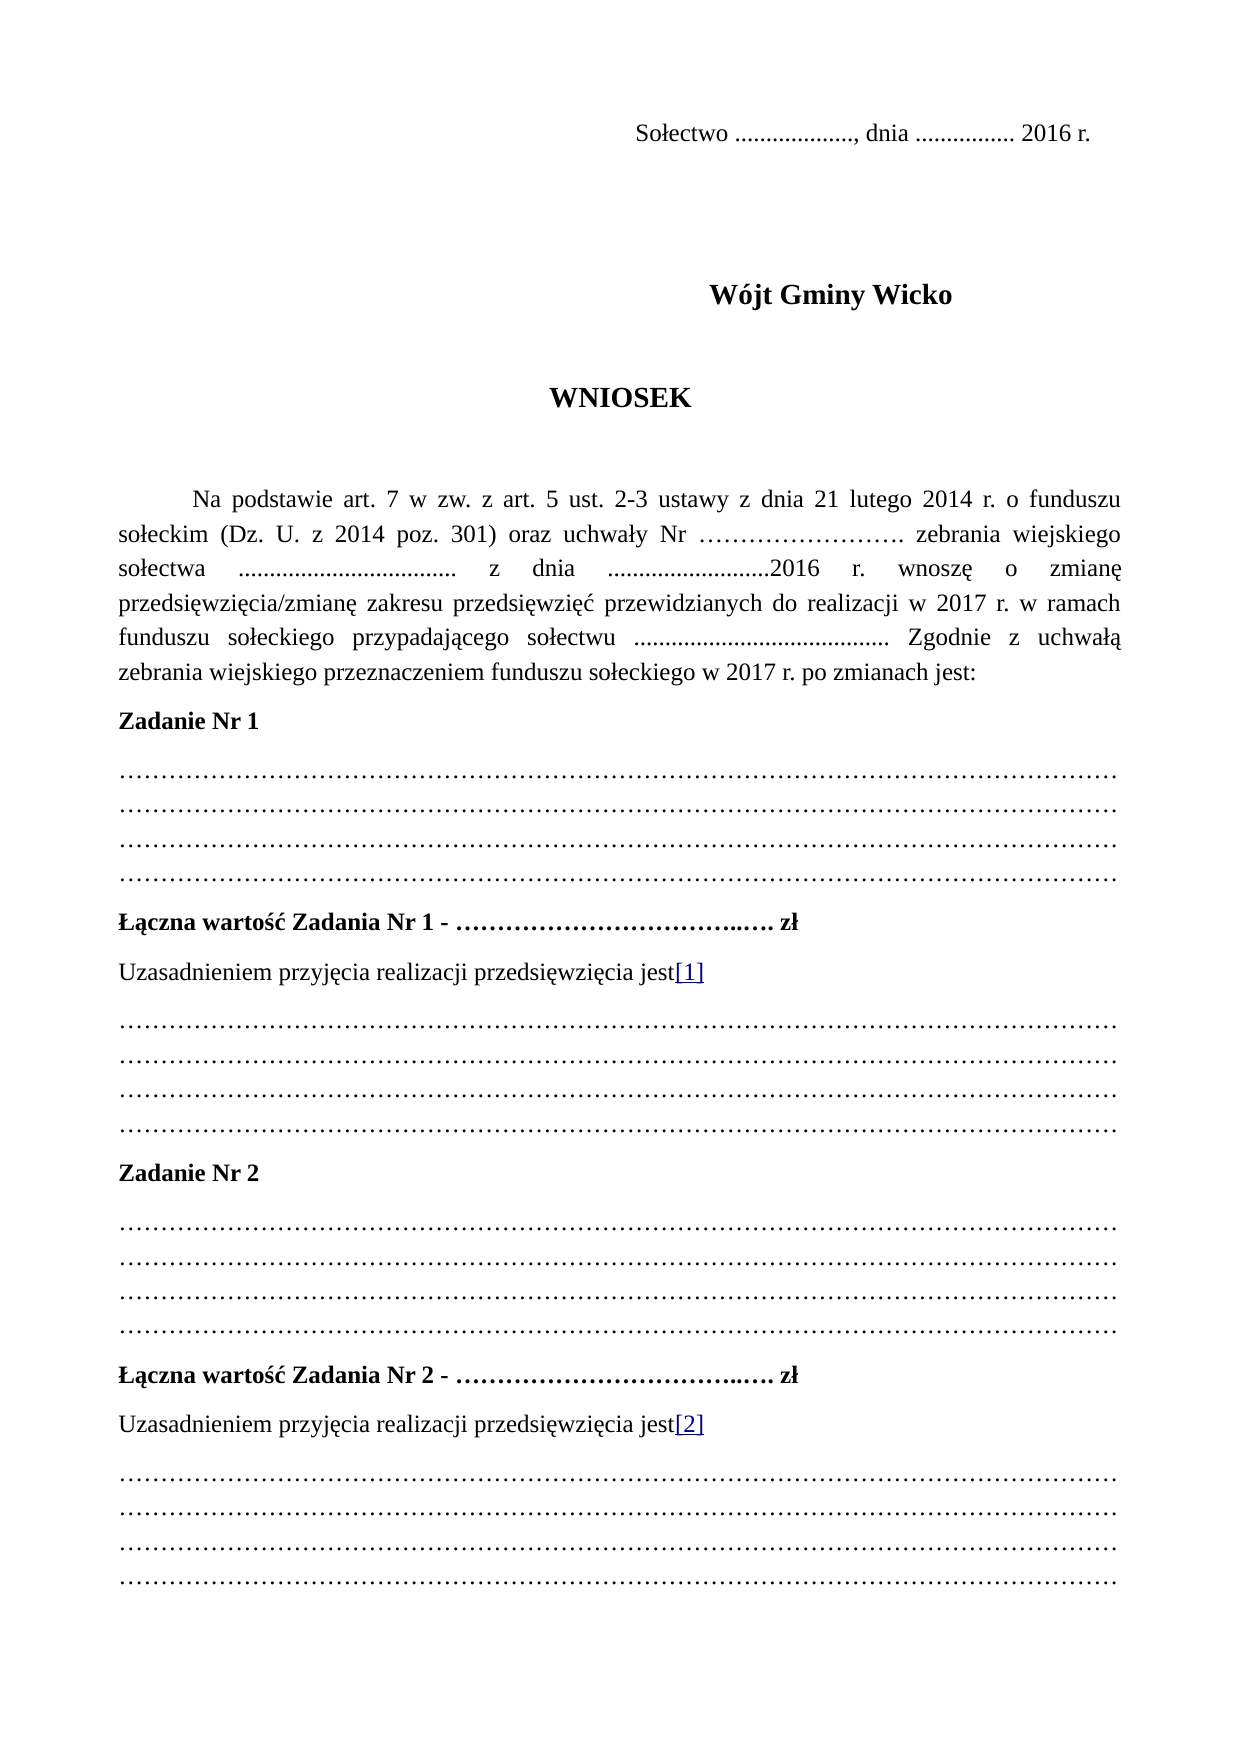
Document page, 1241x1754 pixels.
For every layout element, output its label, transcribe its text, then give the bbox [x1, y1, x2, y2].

text ………………………………………………………………………………………………………………………………………………………………………………………………………………………………………………………………………………………………………………………………………………………………………………………………………………………………………… [118, 1207, 1122, 1339]
text Uzasadnieniem przyjęcia realizacji przedsięwzięcia jest[1] [118, 957, 1122, 985]
text Łączna wartość Zadania Nr 2 - ……………………………..…. zł [118, 1360, 1122, 1388]
text ………………………………………………………………………………………………………………………………………………………………………………………………………………………………………………………………………………………………………………………………………………………………………………………………………………………………………… [118, 1006, 1122, 1138]
text Sołectwo ..................., dnia ................ 2016 r. [118, 118, 1122, 147]
text Zadanie Nr 1 [118, 706, 1122, 735]
text Łączna wartość Zadania Nr 1 - ……………………………..…. zł [118, 907, 1122, 936]
text ………………………………………………………………………………………………………………………………………………………………………………………………………………………………………………………………………………………………………………………………………………………………………………………………………………………………………… [118, 1458, 1122, 1590]
text Uzasadnieniem przyjęcia realizacji przedsięwzięcia jest[2] [118, 1409, 1122, 1437]
text ………………………………………………………………………………………………………………………………………………………………………………………………………………………………………………………………………………………………………………………………………………………………………………………………………………………………………… [118, 755, 1122, 887]
text WNIOSEK [118, 381, 1122, 414]
text Wójt Gminy Wicko [118, 277, 1122, 310]
text Na podstawie art. 7 w zw. z art. 5 ust. 2-3 ustawy z dnia 21 lutego 2014 r. o funduszu sołeckim (Dz. U. z 2014 poz. 301) oraz uchwały Nr ……………………. zebrania wiejskiego sołectwa ................................... z dnia ..........................2016 r. wnoszę o zmianę przedsięwzięcia/zmianę zakresu przedsięwzięć przewidzianych do realizacji w 2017 r. w ramach funduszu sołeckiego przypadającego sołectwu ......................................... Zgodnie z uchwałą zebrania wiejskiego przeznaczeniem funduszu sołeckiego w 2017 r. po zmianach jest: [118, 484, 1122, 686]
text Zadanie Nr 2 [118, 1158, 1122, 1187]
